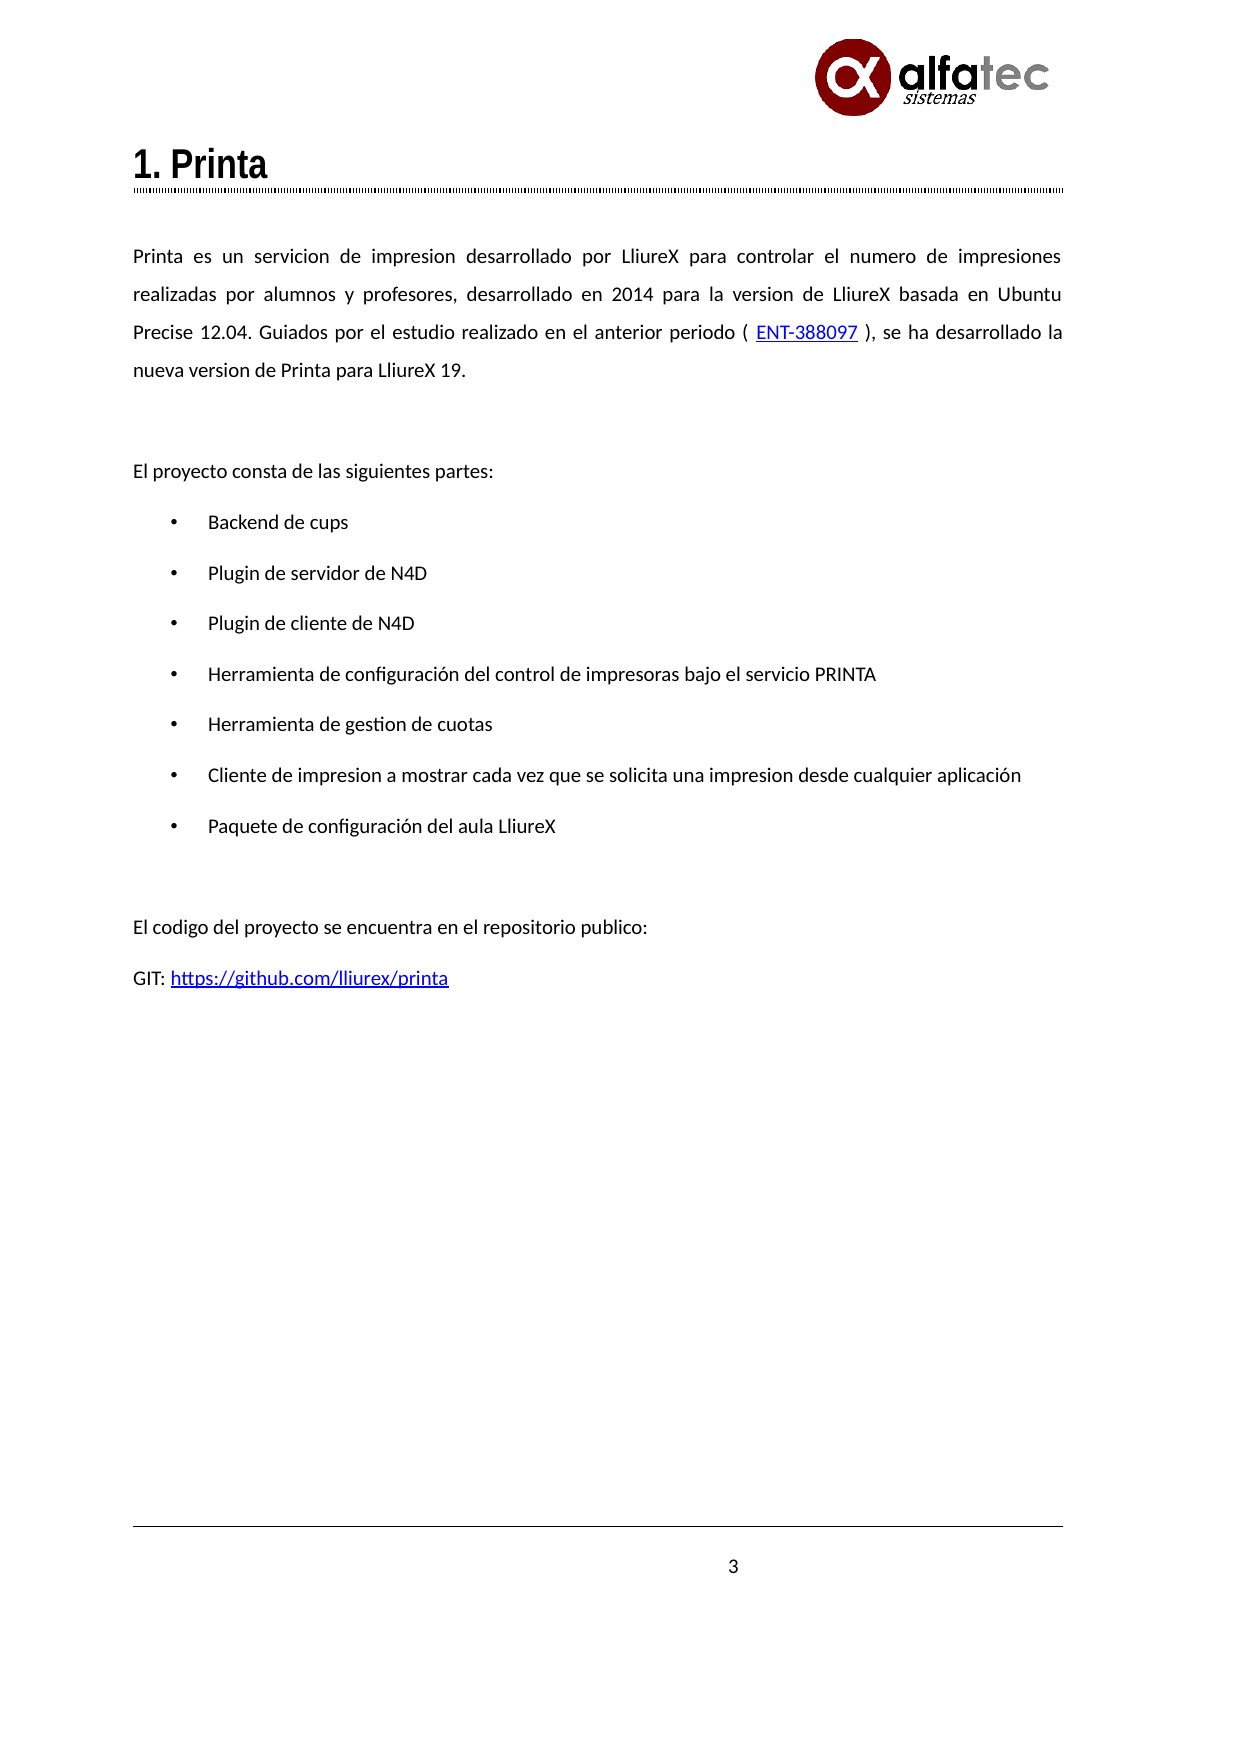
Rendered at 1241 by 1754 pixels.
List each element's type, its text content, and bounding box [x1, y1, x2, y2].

list Herramienta de gestion de cuotas [170, 712, 1063, 737]
text GIT: https://github.com/lliurex/printa [133, 965, 1063, 990]
text Printa es un servicion de impresion desarrollado por LliureX para controlar el numero de impresiones realizadas por alumnos y profesores, desarrollado en 2014 para la version de LliureX basada en Ubuntu Precise 12.04. Guiados por el estudio realizado en el anterior periodo ( ENT-388097 ), se ha desarrollado la nueva version de Printa para LliureX 19. [133, 243, 1063, 383]
picture [815, 39, 1050, 116]
list Cliente de impresion a mostrar cada vez que se solicita una impresion desde cualquier aplicación [170, 762, 1063, 788]
text El proyecto consta de las siguientes partes: [133, 458, 1063, 484]
list Paquete de configuración del aula LliureX [170, 813, 1063, 838]
text El codigo del proyecto se encuentra en el repositorio publico: [133, 914, 1063, 939]
subtitle Printa [133, 148, 1063, 193]
list Backend de cups [170, 509, 1063, 534]
list Plugin de cliente de N4D [170, 610, 1063, 636]
list Plugin de servidor de N4D [170, 560, 1063, 585]
list Herramienta de configuración del control de impresoras bajo el servicio PRINTA [170, 661, 1063, 686]
